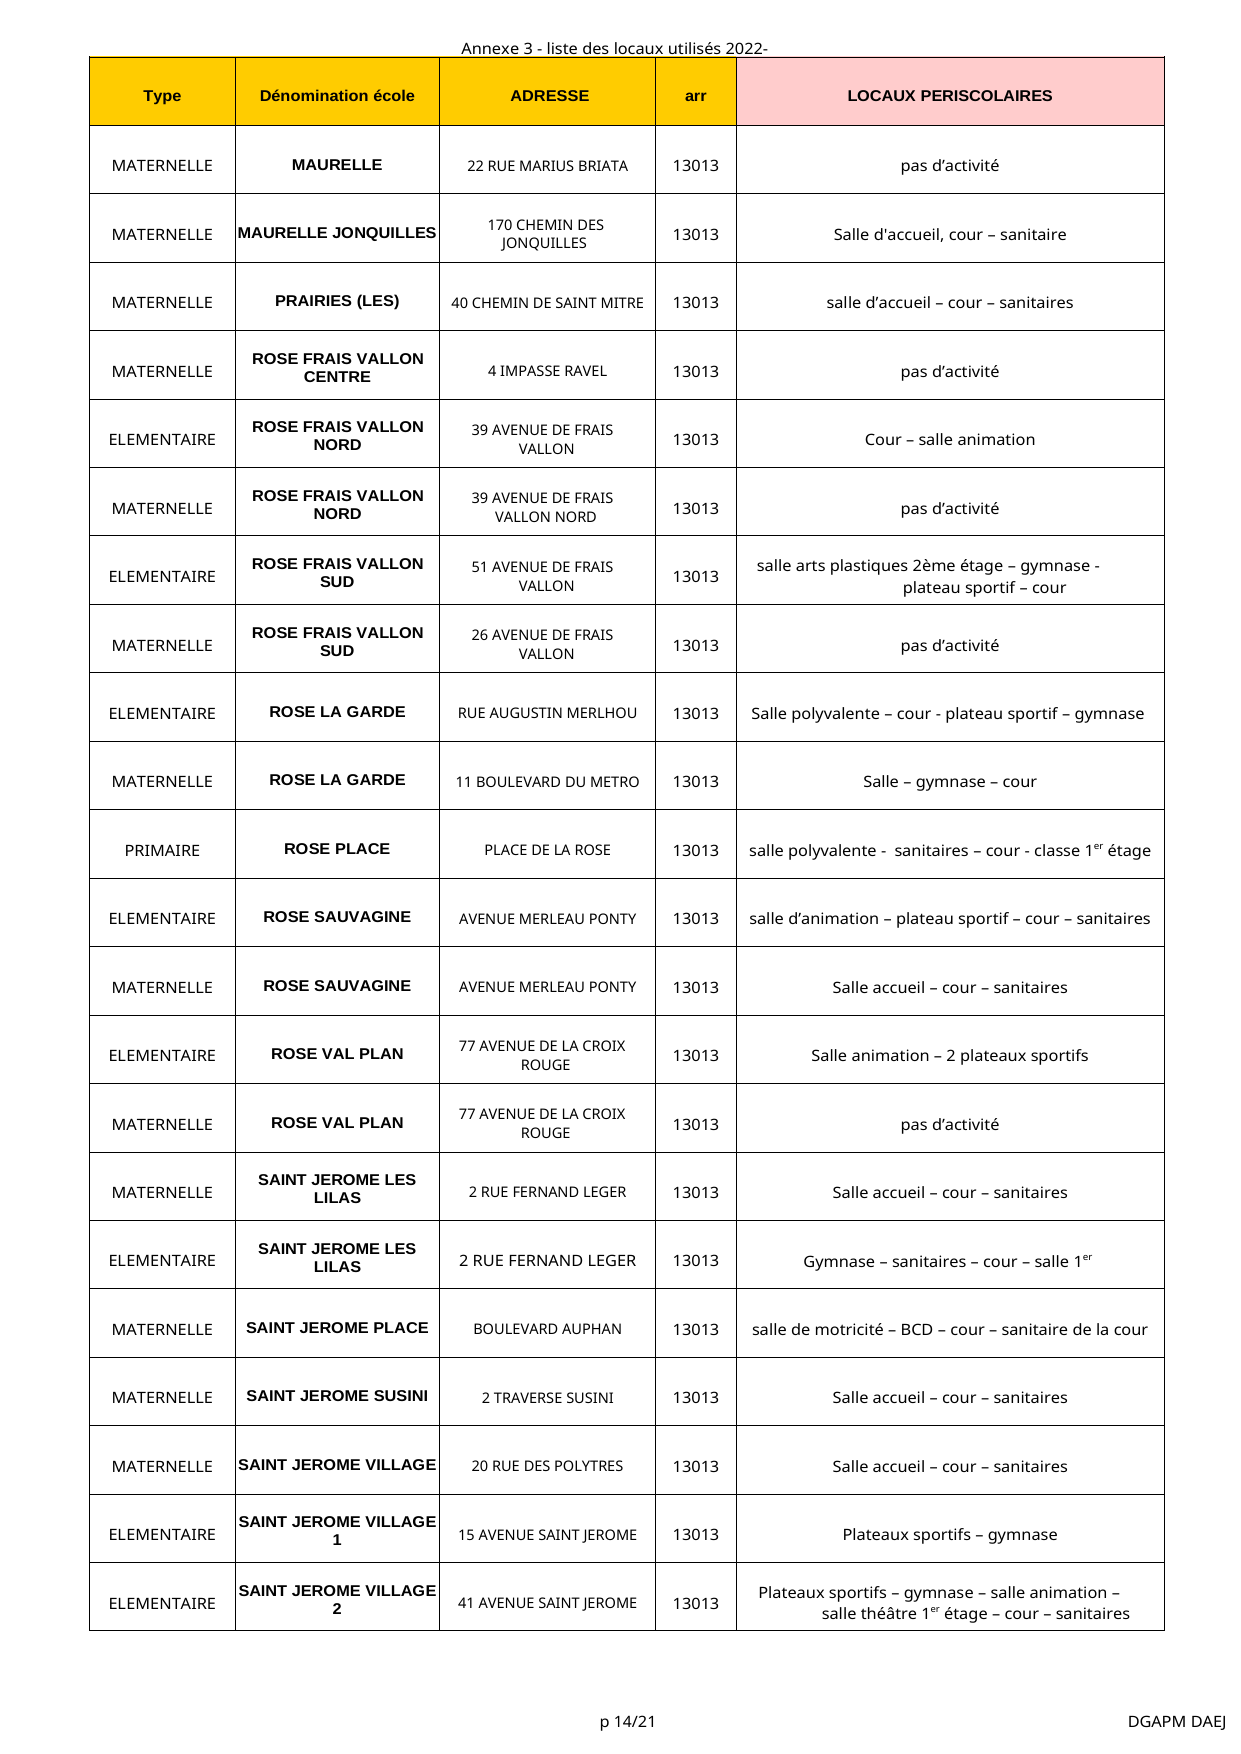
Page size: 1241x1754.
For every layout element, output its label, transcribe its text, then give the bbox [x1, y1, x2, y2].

table_cell Plateaux sportifs – gymnase – salle animation – salle théâtre 1er étage – cour – sanitaires [737, 1563, 1164, 1630]
table_cell MATERNELLE [90, 1153, 235, 1220]
table_cell MATERNELLE [90, 1084, 235, 1151]
table_cell 2 TRAVERSE SUSINI [440, 1358, 655, 1425]
table_cell 39 AVENUE DE FRAIS VALLON NORD [440, 468, 655, 535]
table_cell 22 RUE MARIUS BRIATA [440, 126, 655, 193]
table_cell 13013 [656, 1563, 736, 1630]
table_cell BOULEVARD AUPHAN [440, 1289, 655, 1357]
table_cell 170 CHEMIN DES JONQUILLES [440, 194, 655, 262]
table_cell pas d’activité [737, 331, 1164, 398]
table_cell MATERNELLE [90, 194, 235, 262]
table_cell MATERNELLE [90, 1358, 235, 1425]
table_cell 13013 [656, 263, 736, 330]
table_cell 13013 [656, 605, 736, 672]
table_cell MATERNELLE [90, 126, 235, 193]
table_cell Cour – salle animation [737, 400, 1164, 467]
table_cell PRAIRIES (LES) [236, 263, 439, 330]
table_cell 13013 [656, 1426, 736, 1493]
table_cell 13013 [656, 742, 736, 809]
table_header Dénomination école [236, 58, 439, 125]
table_cell ROSE PLACE [236, 810, 439, 878]
table_cell salle polyvalente - sanitaires – cour - classe 1er étage [737, 810, 1164, 878]
table_cell PLACE DE LA ROSE [440, 810, 655, 878]
table_cell Salle animation – 2 plateaux sportifs [737, 1016, 1164, 1083]
table_cell SAINT JEROME PLACE [236, 1289, 439, 1357]
table_cell ROSE LA GARDE [236, 742, 439, 809]
table_cell 77 AVENUE DE LA CROIX ROUGE [440, 1016, 655, 1083]
table_cell MAURELLE JONQUILLES [236, 194, 439, 262]
table_cell Salle accueil – cour – sanitaires [737, 947, 1164, 1014]
table_cell ROSE FRAIS VALLON NORD [236, 400, 439, 467]
table_cell 13013 [656, 879, 736, 946]
table_cell 13013 [656, 1016, 736, 1083]
table_cell SAINT JEROME VILLAGE [236, 1426, 439, 1493]
table_cell 15 AVENUE SAINT JEROME [440, 1495, 655, 1562]
table_cell MATERNELLE [90, 331, 235, 398]
table_cell SAINT JEROME VILLAGE 2 [236, 1563, 439, 1630]
table_cell ROSE FRAIS VALLON NORD [236, 468, 439, 535]
table_cell Salle polyvalente – cour - plateau sportif – gymnase [737, 673, 1164, 741]
table_cell 13013 [656, 1221, 736, 1288]
table_cell ELEMENTAIRE [90, 1016, 235, 1083]
table_cell salle arts plastiques 2ème étage – gymnase - plateau sportif – cour [737, 536, 1164, 604]
table_cell 77 AVENUE DE LA CROIX ROUGE [440, 1084, 655, 1151]
table_cell Salle accueil – cour – sanitaires [737, 1358, 1164, 1425]
table_cell Salle – gymnase – cour [737, 742, 1164, 809]
table_cell 13013 [656, 947, 736, 1014]
table_cell ROSE SAUVAGINE [236, 879, 439, 946]
table_header arr [656, 58, 736, 125]
table_cell 13013 [656, 1084, 736, 1151]
table_cell 13013 [656, 1495, 736, 1562]
table_cell 13013 [656, 194, 736, 262]
table_cell 13013 [656, 126, 736, 193]
table_cell SAINT JEROME VILLAGE 1 [236, 1495, 439, 1562]
table_cell ROSE VAL PLAN [236, 1084, 439, 1151]
table_cell 2 RUE FERNAND LEGER [440, 1153, 655, 1220]
table_cell 13013 [656, 331, 736, 398]
table_cell ELEMENTAIRE [90, 1495, 235, 1562]
table_cell 51 AVENUE DE FRAIS VALLON [440, 536, 655, 604]
table_cell salle d’accueil – cour – sanitaires [737, 263, 1164, 330]
table_cell ELEMENTAIRE [90, 536, 235, 604]
table_cell 13013 [656, 536, 736, 604]
table_cell RUE AUGUSTIN MERLHOU [440, 673, 655, 741]
table_cell ELEMENTAIRE [90, 400, 235, 467]
table_cell 13013 [656, 468, 736, 535]
table_cell AVENUE MERLEAU PONTY [440, 879, 655, 946]
table_cell 20 RUE DES POLYTRES [440, 1426, 655, 1493]
table_cell 40 CHEMIN DE SAINT MITRE [440, 263, 655, 330]
table_cell pas d’activité [737, 605, 1164, 672]
table_cell MATERNELLE [90, 1426, 235, 1493]
table_cell 13013 [656, 810, 736, 878]
table_cell Plateaux sportifs – gymnase [737, 1495, 1164, 1562]
table_cell MATERNELLE [90, 947, 235, 1014]
table_cell pas d’activité [737, 1084, 1164, 1151]
table_cell 4 IMPASSE RAVEL [440, 331, 655, 398]
table_cell ELEMENTAIRE [90, 879, 235, 946]
table_cell MATERNELLE [90, 742, 235, 809]
table_cell PRIMAIRE [90, 810, 235, 878]
table_header ADRESSE [440, 58, 655, 125]
table_cell MAURELLE [236, 126, 439, 193]
table_cell 13013 [656, 400, 736, 467]
table_cell pas d’activité [737, 468, 1164, 535]
table_cell ROSE VAL PLAN [236, 1016, 439, 1083]
table_cell MATERNELLE [90, 605, 235, 672]
table_cell 11 BOULEVARD DU METRO [440, 742, 655, 809]
table_cell AVENUE MERLEAU PONTY [440, 947, 655, 1014]
table_cell Gymnase – sanitaires – cour – salle 1er [737, 1221, 1164, 1288]
table_cell ROSE SAUVAGINE [236, 947, 439, 1014]
table_cell Salle accueil – cour – sanitaires [737, 1153, 1164, 1220]
table_cell 13013 [656, 1153, 736, 1220]
table_cell ROSE LA GARDE [236, 673, 439, 741]
table_cell MATERNELLE [90, 263, 235, 330]
table_cell MATERNELLE [90, 468, 235, 535]
table_cell 2 RUE FERNAND LEGER [440, 1221, 655, 1288]
table_cell ROSE FRAIS VALLON SUD [236, 605, 439, 672]
table_header Type [90, 58, 235, 125]
table_cell ROSE FRAIS VALLON SUD [236, 536, 439, 604]
table_cell salle de motricité – BCD – cour – sanitaire de la cour [737, 1289, 1164, 1357]
table_cell 13013 [656, 1289, 736, 1357]
table_cell 41 AVENUE SAINT JEROME [440, 1563, 655, 1630]
table_cell Salle d'accueil, cour – sanitaire [737, 194, 1164, 262]
table_cell 13013 [656, 1358, 736, 1425]
table_cell MATERNELLE [90, 1289, 235, 1357]
table_cell 39 AVENUE DE FRAIS VALLON [440, 400, 655, 467]
table_header LOCAUX PERISCOLAIRES [737, 58, 1164, 125]
table_cell ELEMENTAIRE [90, 1563, 235, 1630]
table_cell SAINT JEROME LES LILAS [236, 1221, 439, 1288]
table_cell ELEMENTAIRE [90, 1221, 235, 1288]
table_cell SAINT JEROME SUSINI [236, 1358, 439, 1425]
table_cell salle d’animation – plateau sportif – cour – sanitaires [737, 879, 1164, 946]
table_cell ELEMENTAIRE [90, 673, 235, 741]
table_cell pas d’activité [737, 126, 1164, 193]
table_cell SAINT JEROME LES LILAS [236, 1153, 439, 1220]
table_cell ROSE FRAIS VALLON CENTRE [236, 331, 439, 398]
table_cell Salle accueil – cour – sanitaires [737, 1426, 1164, 1493]
table_cell 13013 [656, 673, 736, 741]
table_cell 26 AVENUE DE FRAIS VALLON [440, 605, 655, 672]
